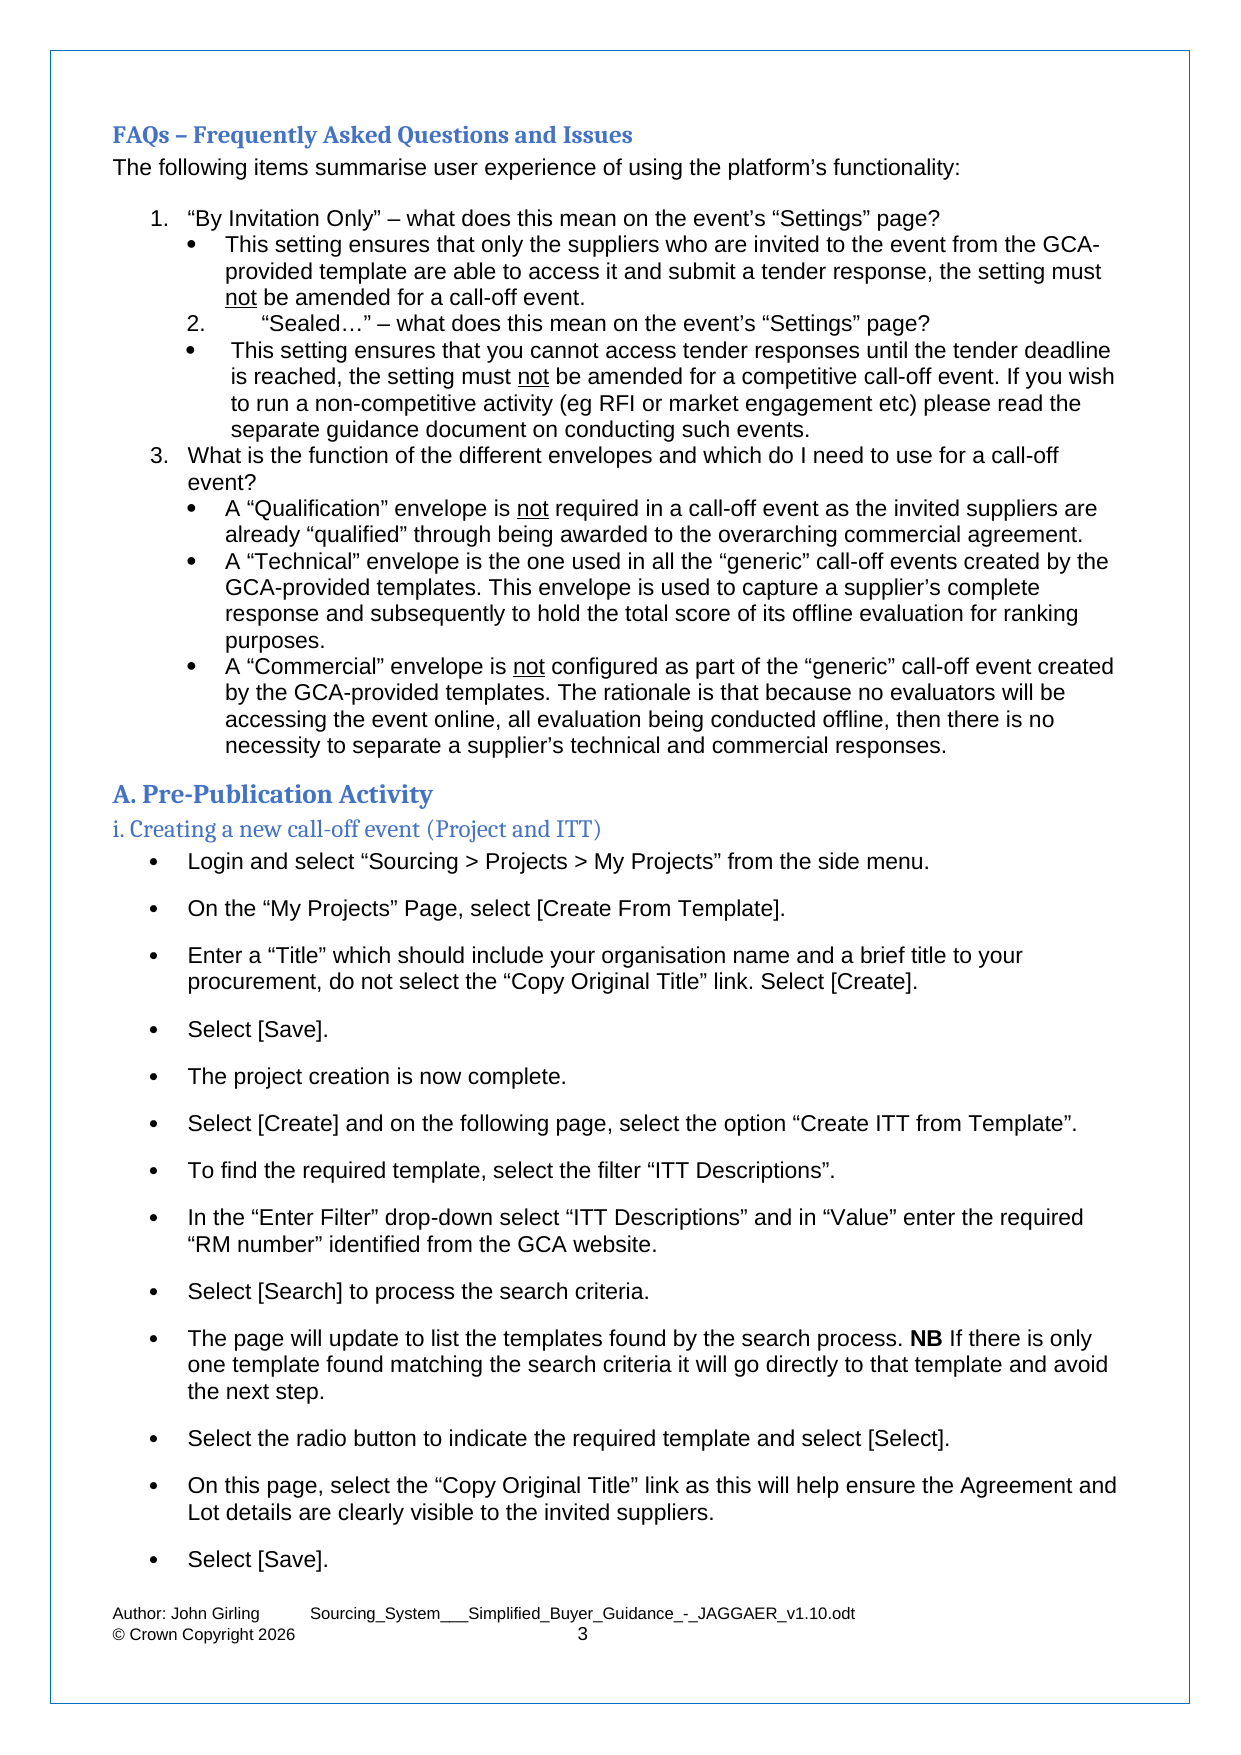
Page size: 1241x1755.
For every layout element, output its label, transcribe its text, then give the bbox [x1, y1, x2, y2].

subtitle FAQs – Frequently Asked Questions and Issues [112, 121, 1128, 150]
subtitle i. Creating a new call-off event (Project and ITT) [112, 814, 1128, 843]
text The following items summarise user experience of using the platform’s functionality: [112, 154, 1128, 180]
list In the “Enter Filter” drop-down select “ITT Descriptions” and in “Value” enter the required “RM number” identified from the GCA website. [150, 1204, 1128, 1257]
list A “Technical” envelope is the one used in all the “generic” call-off events created by the GCA-provided templates. This envelope is used to capture a supplier’s complete response and subsequently to hold the total score of its offline evaluation for ranking purposes. [187, 548, 1128, 653]
list To find the required template, select the filter “ITT Descriptions”. [150, 1157, 1128, 1183]
list Select [Save]. [150, 1546, 1128, 1572]
list Enter a “Title” which should include your organisation name and a brief title to your procurement, do not select the “Copy Original Title” link. Select [Create]. [150, 942, 1128, 995]
list On this page, select the “Copy Original Title” link as this will help ensure the Agreement and Lot details are clearly visible to the invited suppliers. [150, 1472, 1128, 1525]
list “By Invitation Only” – what does this mean on the event’s “Settings” page? [150, 205, 1128, 231]
list Select [Search] to process the search criteria. [150, 1278, 1128, 1304]
list What is the function of the different envelopes and which do I need to use for a call-off event? [150, 442, 1128, 495]
list Select [Create] and on the following page, select the option “Create ITT from Template”. [150, 1110, 1128, 1136]
list This setting ensures that only the suppliers who are invited to the event from the GCA-provided template are able to access it and submit a tender response, the setting must not be amended for a call-off event. [187, 231, 1128, 310]
list A “Qualification” envelope is not required in a call-off event as the invited suppliers are already “qualified” through being awarded to the overarching commercial agreement. [187, 495, 1128, 548]
list Select the radio button to indicate the required template and select [Select]. [150, 1425, 1128, 1451]
list “Sealed…” – what does this mean on the event’s “Settings” page? [186, 310, 1128, 337]
list Select [Save]. [150, 1016, 1128, 1042]
list A “Commercial” envelope is not configured as part of the “generic” call-off event created by the GCA-provided templates. The rationale is that because no evaluators will be accessing the event online, all evaluation being conducted offline, then there is no necessity to separate a supplier’s technical and commercial responses. [187, 653, 1128, 758]
list Login and select “Sourcing > Projects > My Projects” from the side menu. [150, 848, 1128, 874]
list The project creation is now complete. [150, 1063, 1128, 1089]
list This setting ensures that you cannot access tender responses until the tender deadline is reached, the setting must not be amended for a competitive call-off event. If you wish to run a non-competitive activity (eg RFI or market engagement etc) please read the separate guidance document on conducting such events. [186, 337, 1128, 442]
list The page will update to list the templates found by the search process. NB If there is only one template found matching the search criteria it will go directly to that template and avoid the next step. [150, 1325, 1128, 1404]
subtitle A. Pre-Publication Activity [112, 779, 1128, 810]
list On the “My Projects” Page, select [Create From Template]. [150, 895, 1128, 921]
